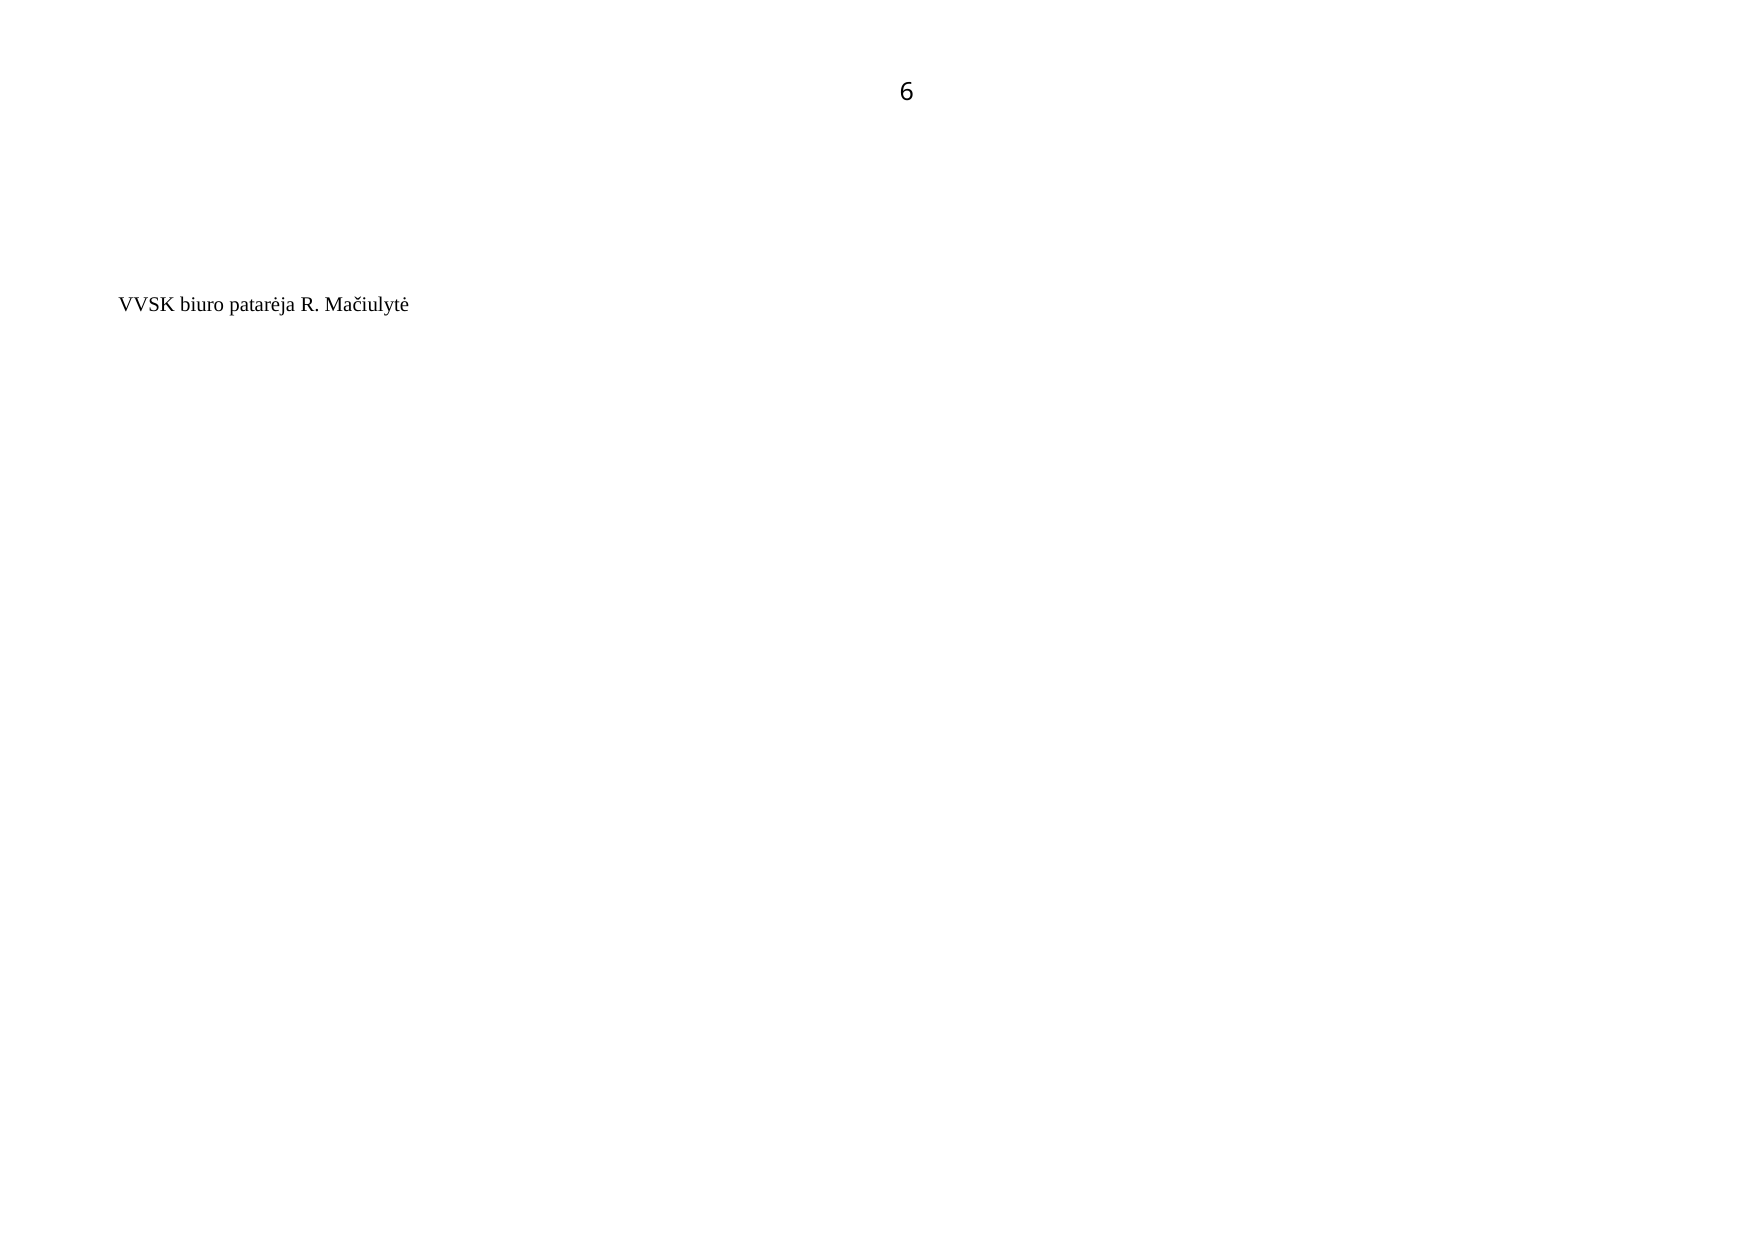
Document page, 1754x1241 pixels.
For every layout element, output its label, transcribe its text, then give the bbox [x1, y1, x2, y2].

text VVSK biuro patarėja R. Mačiulytė [118, 292, 1695, 316]
